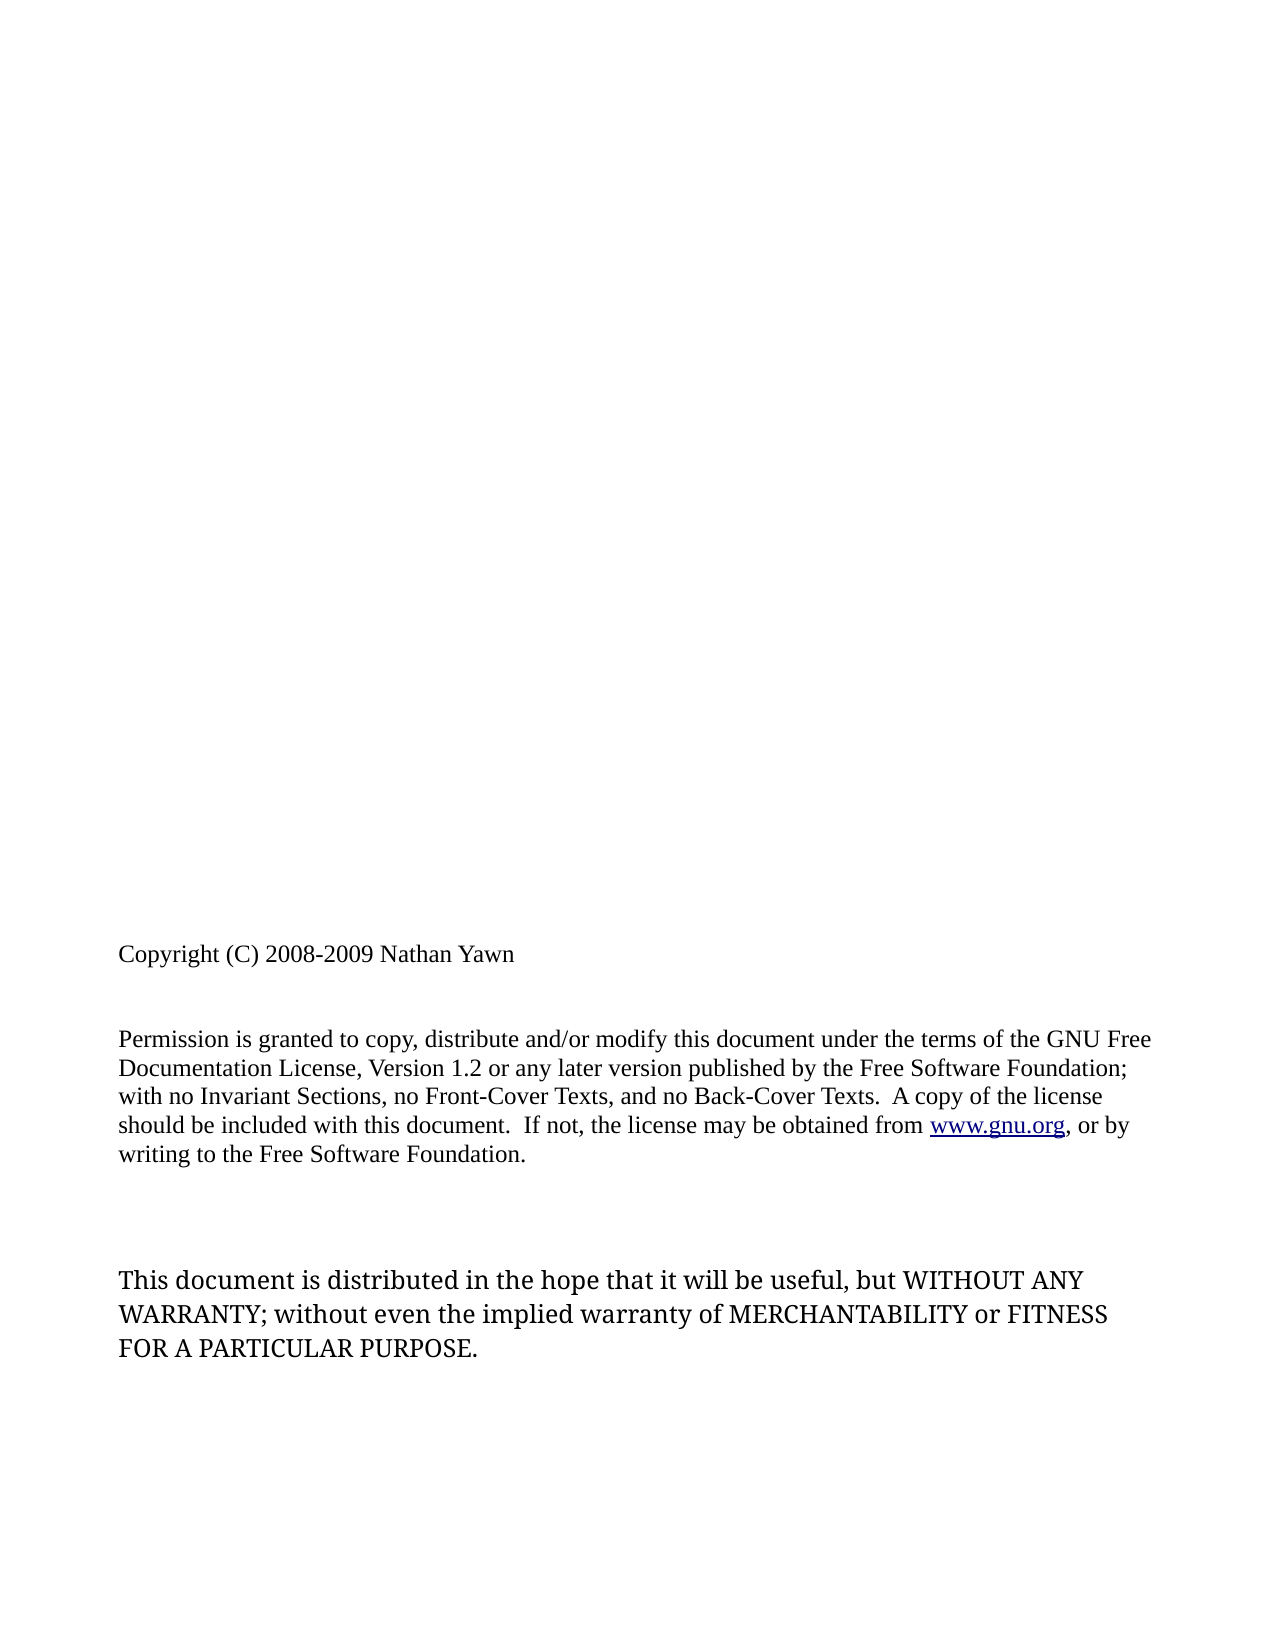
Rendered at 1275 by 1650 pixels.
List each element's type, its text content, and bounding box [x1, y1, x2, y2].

text Permission is granted to copy, distribute and/or modify this document under the terms of the GNU Free Documentation License, Version 1.2 or any later version published by the Free Software Foundation; with no Invariant Sections, no Front-Cover Texts, and no Back-Cover Texts. A copy of the license should be included with this document. If not, the license may be obtained from www.gnu.org, or by writing to the Free Software Foundation. [118, 1024, 1157, 1168]
text Copyright (C) 2008-2009 Nathan Yawn [118, 939, 1157, 968]
text This document is distributed in the hope that it will be useful, but WITHOUT ANY WARRANTY; without even the implied warranty of MERCHANTABILITY or FITNESS FOR A PARTICULAR PURPOSE. [118, 1263, 1157, 1365]
